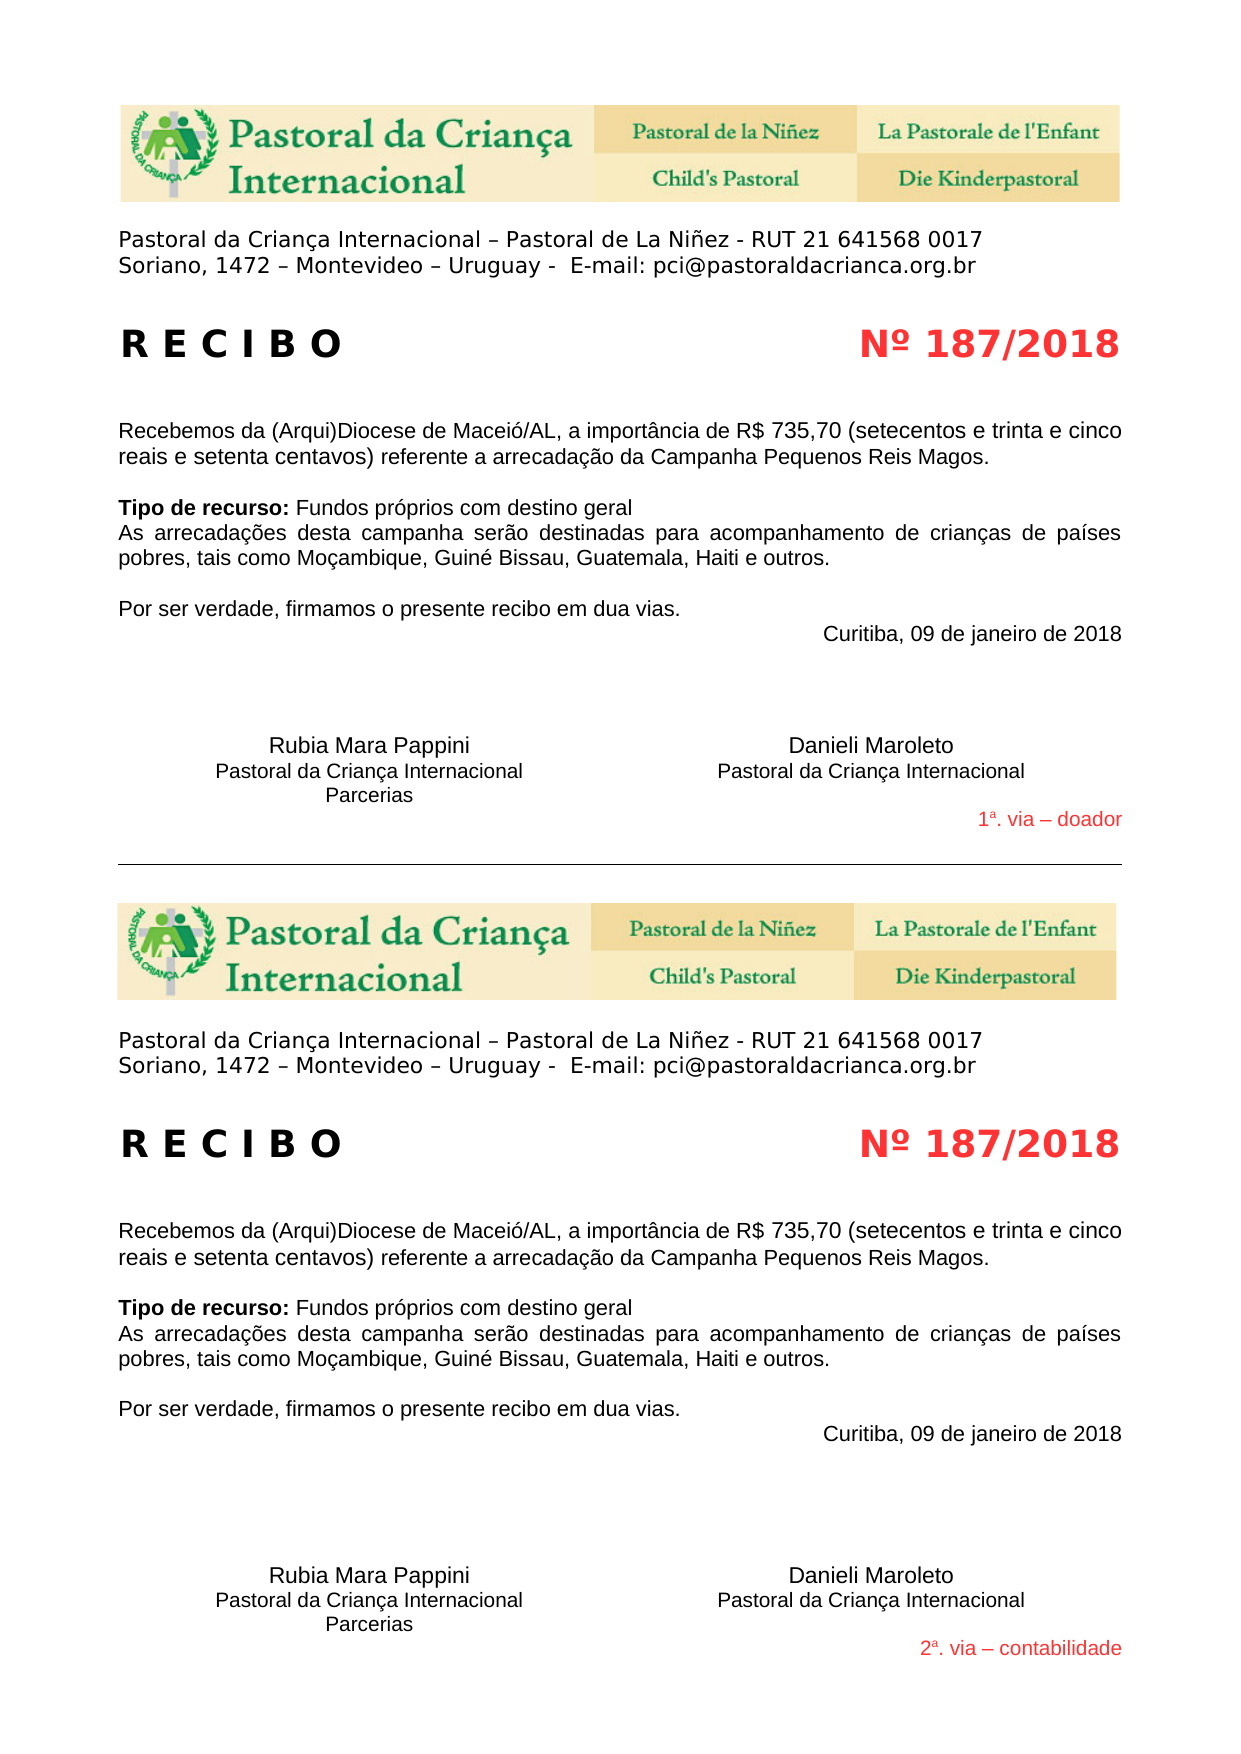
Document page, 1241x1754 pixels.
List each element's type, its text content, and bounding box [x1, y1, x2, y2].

text Por ser verdade, firmamos o presente recibo em dua vias. [118, 596, 1122, 621]
text 1a. via – doador [118, 807, 1122, 831]
text Curitiba, 09 de janeiro de 2018 [118, 1421, 1122, 1447]
text Curitiba, 09 de janeiro de 2018 [118, 621, 1122, 646]
text 2a. via – contabilidade [118, 1636, 1122, 1660]
text Soriano, 1472 – Montevideo – Uruguay - E-mail: pci@pastoraldacrianca.org.br [118, 1053, 1122, 1079]
picture [120, 105, 1120, 202]
table_header Danieli Maroleto Pastoral da Criança Internacional [620, 1562, 1122, 1636]
table_header Danieli Maroleto Pastoral da Criança Internacional [620, 733, 1122, 807]
text R E C I B O Nº 187/2018 [118, 322, 1122, 366]
text Recebemos da (Arqui)Diocese de Maceió/AL, a importância de R$ 735,70 (setecentos e trinta e cinco reais e setenta centavos) referente a arrecadação da Campanha Pequenos Reis Magos. [118, 1217, 1122, 1270]
text Tipo de recurso: Fundos próprios com destino geral [118, 495, 1122, 520]
table_header Rubia Mara Pappini Pastoral da Criança Internacional Parcerias [118, 1562, 620, 1636]
text Pastoral da Criança Internacional – Pastoral de La Niñez - RUT 21 641568 0017 [118, 1028, 1122, 1053]
text Tipo de recurso: Fundos próprios com destino geral [118, 1295, 1122, 1321]
text R E C I B O Nº 187/2018 [118, 1123, 1122, 1166]
text As arrecadações desta campanha serão destinadas para acompanhamento de crianças de países pobres, tais como Moçambique, Guiné Bissau, Guatemala, Haiti e outros. [118, 1321, 1122, 1371]
picture [117, 903, 1117, 1000]
text Pastoral da Criança Internacional – Pastoral de La Niñez - RUT 21 641568 0017 [118, 228, 1122, 253]
text Por ser verdade, firmamos o presente recibo em dua vias. [118, 1396, 1122, 1421]
text Recebemos da (Arqui)Diocese de Maceió/AL, a importância de R$ 735,70 (setecentos e trinta e cinco reais e setenta centavos) referente a arrecadação da Campanha Pequenos Reis Magos. [118, 417, 1122, 470]
table_header Rubia Mara Pappini Pastoral da Criança Internacional Parcerias [118, 733, 620, 807]
text Soriano, 1472 – Montevideo – Uruguay - E-mail: pci@pastoraldacrianca.org.br [118, 253, 1122, 279]
text As arrecadações desta campanha serão destinadas para acompanhamento de crianças de países pobres, tais como Moçambique, Guiné Bissau, Guatemala, Haiti e outros. [118, 520, 1122, 571]
